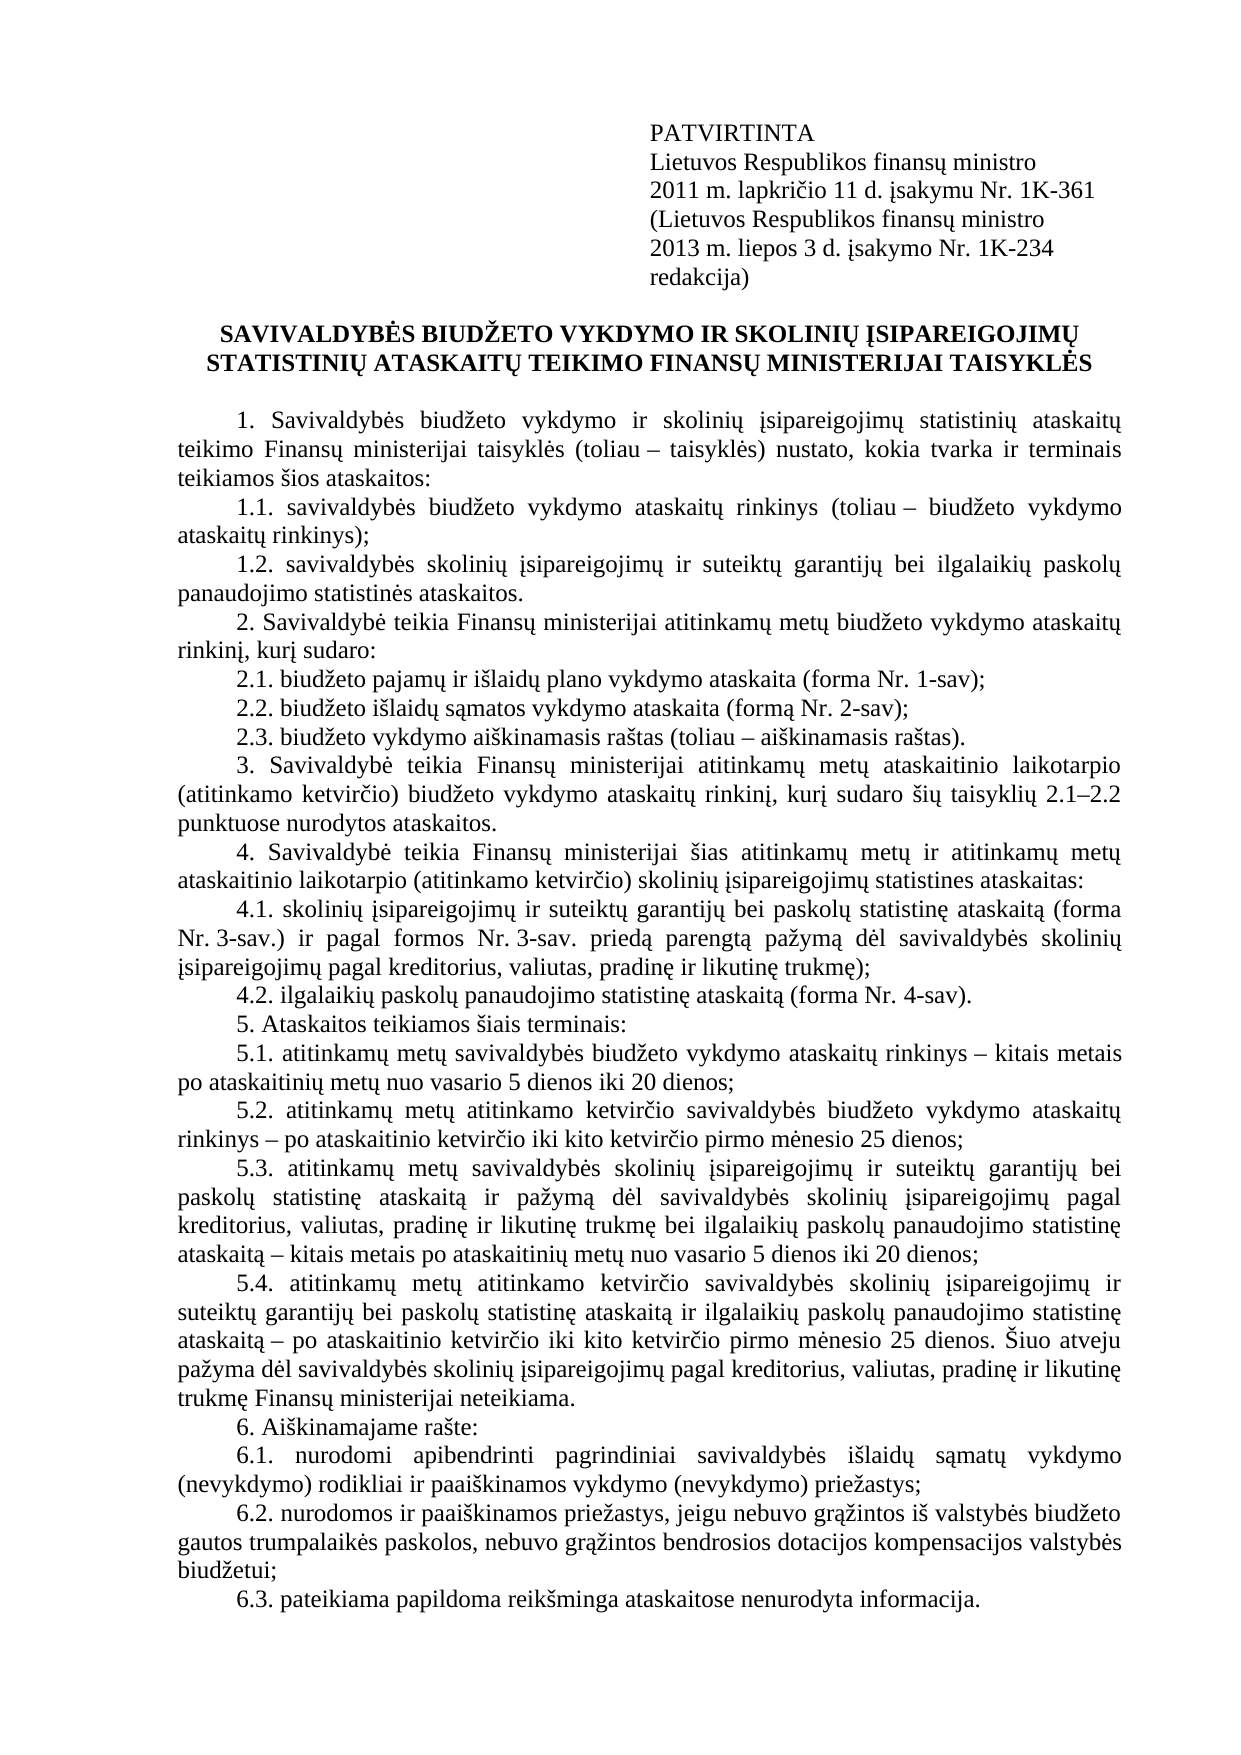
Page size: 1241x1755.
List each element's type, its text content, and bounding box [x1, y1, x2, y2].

text redakcija) [649, 262, 1122, 291]
text 2.3. biudžeto vykdymo aiškinamasis raštas (toliau – aiškinamasis raštas). [177, 722, 1122, 751]
text (Lietuvos Respublikos finansų ministro 2013 m. liepos 3 d. įsakymo Nr. 1K-234 [649, 204, 1122, 262]
text 4.2. ilgalaikių paskolų panaudojimo statistinę ataskaitą (forma Nr. 4-sav). [177, 981, 1122, 1009]
text 6.1. nurodomi apibendrinti pagrindiniai savivaldybės išlaidų sąmatų vykdymo (nevykdymo) rodikliai ir paaiškinamos vykdymo (nevykdymo) priežastys; [177, 1441, 1122, 1498]
text 2.2. biudžeto išlaidų sąmatos vykdymo ataskaita (formą Nr. 2-sav); [177, 693, 1122, 722]
text 6.3. pateikiama papildoma reikšminga ataskaitose nenurodyta informacija. [177, 1584, 1122, 1613]
text 2. Savivaldybė teikia Finansų ministerijai atitinkamų metų biudžeto vykdymo ataskaitų rinkinį, kurį sudaro: [177, 607, 1122, 664]
text 1.1. savivaldybės biudžeto vykdymo ataskaitų rinkinys (toliau – biudžeto vykdymo ataskaitų rinkinys); [177, 492, 1122, 549]
text 5.3. atitinkamų metų savivaldybės skolinių įsipareigojimų ir suteiktų garantijų bei paskolų statistinę ataskaitą ir pažymą dėl savivaldybės skolinių įsipareigojimų pagal kreditorius, valiutas, pradinę ir likutinę trukmę bei ilgalaikių paskolų panaudojimo statistinę ataskaitą – kitais metais po ataskaitinių metų nuo vasario 5 dienos iki 20 dienos; [177, 1153, 1122, 1268]
text 2.1. biudžeto pajamų ir išlaidų plano vykdymo ataskaita (forma Nr. 1-sav); [177, 664, 1122, 693]
text 3. Savivaldybė teikia Finansų ministerijai atitinkamų metų ataskaitinio laikotarpio (atitinkamo ketvirčio) biudžeto vykdymo ataskaitų rinkinį, kurį sudaro šių taisyklių 2.1–2.2 punktuose nurodytos ataskaitos. [177, 751, 1122, 837]
text SAVIVALDYBĖS BIUDŽETO VYKDYMO IR SKOLINIŲ ĮSIPAREIGOJIMŲ STATISTINIŲ ATASKAITŲ TEIKIMO FINANSŲ MINISTERIJAI TAISYKLĖS [177, 319, 1122, 377]
text 5. Ataskaitos teikiamos šiais terminais: [177, 1009, 1122, 1038]
text 4.1. skolinių įsipareigojimų ir suteiktų garantijų bei paskolų statistinę ataskaitą (forma Nr. 3-sav.) ir pagal formos Nr. 3-sav. priedą parengtą pažymą dėl savivaldybės skolinių įsipareigojimų pagal kreditorius, valiutas, pradinę ir likutinę trukmę); [177, 894, 1122, 981]
text 5.1. atitinkamų metų savivaldybės biudžeto vykdymo ataskaitų rinkinys – kitais metais po ataskaitinių metų nuo vasario 5 dienos iki 20 dienos; [177, 1038, 1122, 1096]
text 4. Savivaldybė teikia Finansų ministerijai šias atitinkamų metų ir atitinkamų metų ataskaitinio laikotarpio (atitinkamo ketvirčio) skolinių įsipareigojimų statistines ataskaitas: [177, 837, 1122, 894]
text 5.4. atitinkamų metų atitinkamo ketvirčio savivaldybės skolinių įsipareigojimų ir suteiktų garantijų bei paskolų statistinę ataskaitą ir ilgalaikių paskolų panaudojimo statistinę ataskaitą – po ataskaitinio ketvirčio iki kito ketvirčio pirmo mėnesio 25 dienos. Šiuo atveju pažyma dėl savivaldybės skolinių įsipareigojimų pagal kreditorius, valiutas, pradinę ir likutinę trukmę Finansų ministerijai neteikiama. [177, 1268, 1122, 1412]
text 6.2. nurodomos ir paaiškinamos priežastys, jeigu nebuvo grąžintos iš valstybės biudžeto gautos trumpalaikės paskolos, nebuvo grąžintos bendrosios dotacijos kompensacijos valstybės biudžetui; [177, 1498, 1122, 1584]
text 5.2. atitinkamų metų atitinkamo ketvirčio savivaldybės biudžeto vykdymo ataskaitų rinkinys – po ataskaitinio ketvirčio iki kito ketvirčio pirmo mėnesio 25 dienos; [177, 1096, 1122, 1153]
text Lietuvos Respublikos finansų ministro 2011 m. lapkričio 11 d. įsakymu Nr. 1K-361 [649, 147, 1122, 204]
text 1.2. savivaldybės skolinių įsipareigojimų ir suteiktų garantijų bei ilgalaikių paskolų panaudojimo statistinės ataskaitos. [177, 549, 1122, 607]
text 6. Aiškinamajame rašte: [177, 1412, 1122, 1441]
text 1. Savivaldybės biudžeto vykdymo ir skolinių įsipareigojimų statistinių ataskaitų teikimo Finansų ministerijai taisyklės (toliau – taisyklės) nustato, kokia tvarka ir terminais teikiamos šios ataskaitos: [177, 406, 1122, 492]
text PATVIRTINTA [649, 118, 1122, 147]
